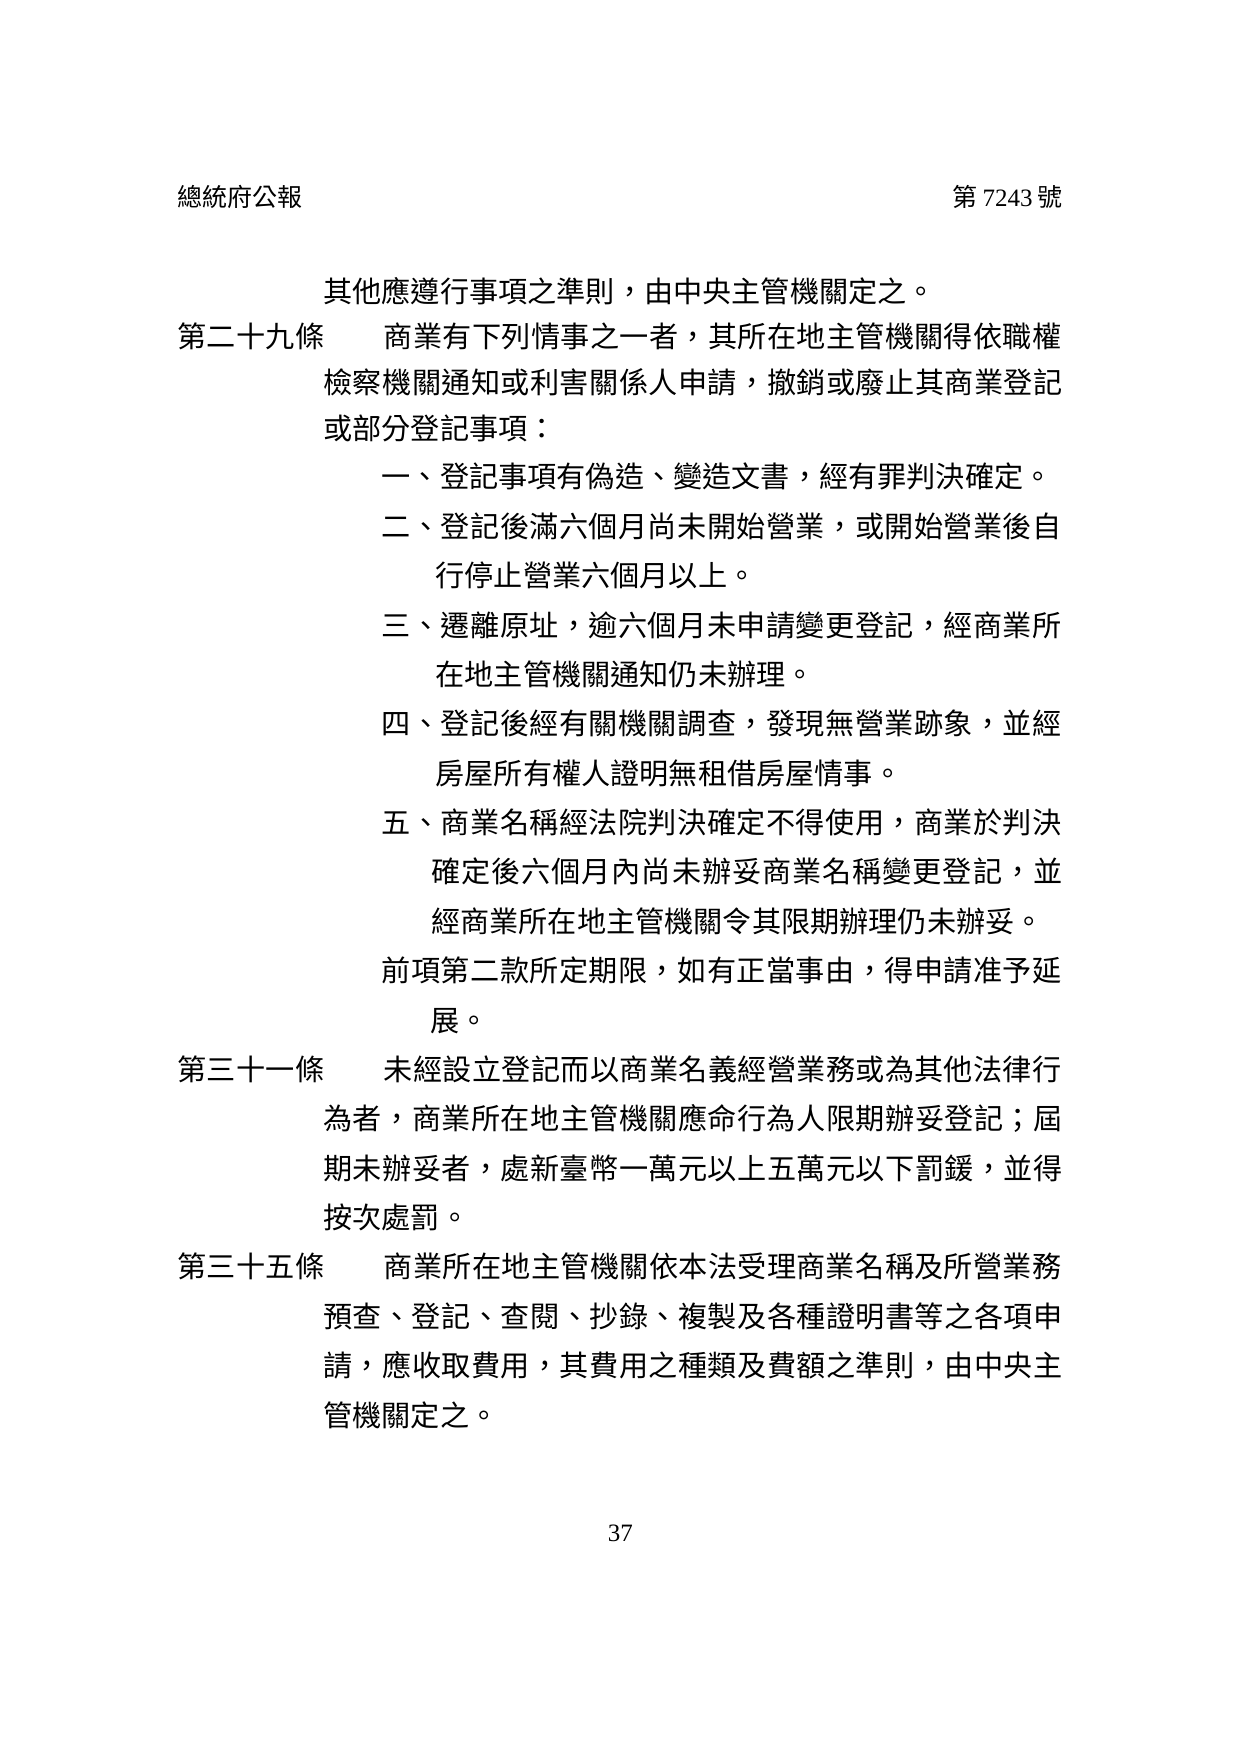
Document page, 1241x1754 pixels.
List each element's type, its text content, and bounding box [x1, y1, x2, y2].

text 二、登記後滿六個月尚未開始營業，或開始營業後自行停止營業六個月以上。 [381, 498, 1063, 596]
text 前項第二款所定期限，如有正當事由，得申請准予延展。 [381, 942, 1063, 1041]
text 第三十一條 未經設立登記而以商業名義經營業務或為其他法律行為者，商業所在地主管機關應命行為人限期辦妥登記；屆期未辦妥者，處新臺幣一萬元以上五萬元以下罰鍰，並得按次處罰。 [177, 1041, 1063, 1238]
text 四、登記後經有關機關調查，發現無營業跡象，並經房屋所有權人證明無租借房屋情事。 [381, 695, 1063, 794]
text 第三十五條 商業所在地主管機關依本法受理商業名稱及所營業務預查、登記、查閱、抄錄、複製及各種證明書等之各項申請，應收取費用，其費用之種類及費額之準則，由中央主管機關定之。 [177, 1238, 1063, 1436]
text 商業名稱及所營業務，於商業登記前，應先申請核准，並保留商業名稱於一定期間內，不得為其他商業使用；其申請程序、商業名稱與所營業務之記載方式、保留期間及其他應遵行事項之準則，由中央主管機關定之。 [323, 266, 1063, 311]
text 三、遷離原址，逾六個月未申請變更登記，經商業所在地主管機關通知仍未辦理。 [381, 596, 1063, 695]
text 一、登記事項有偽造、變造文書，經有罪判決確定。 [381, 448, 1063, 498]
text 第二十九條 商業有下列情事之一者，其所在地主管機關得依職權、檢察機關通知或利害關係人申請，撤銷或廢止其商業登記或部分登記事項： [177, 311, 1063, 448]
text 五、商業名稱經法院判決確定不得使用，商業於判決確定後六個月內尚未辦妥商業名稱變更登記，並經商業所在地主管機關令其限期辦理仍未辦妥。 [381, 794, 1063, 942]
